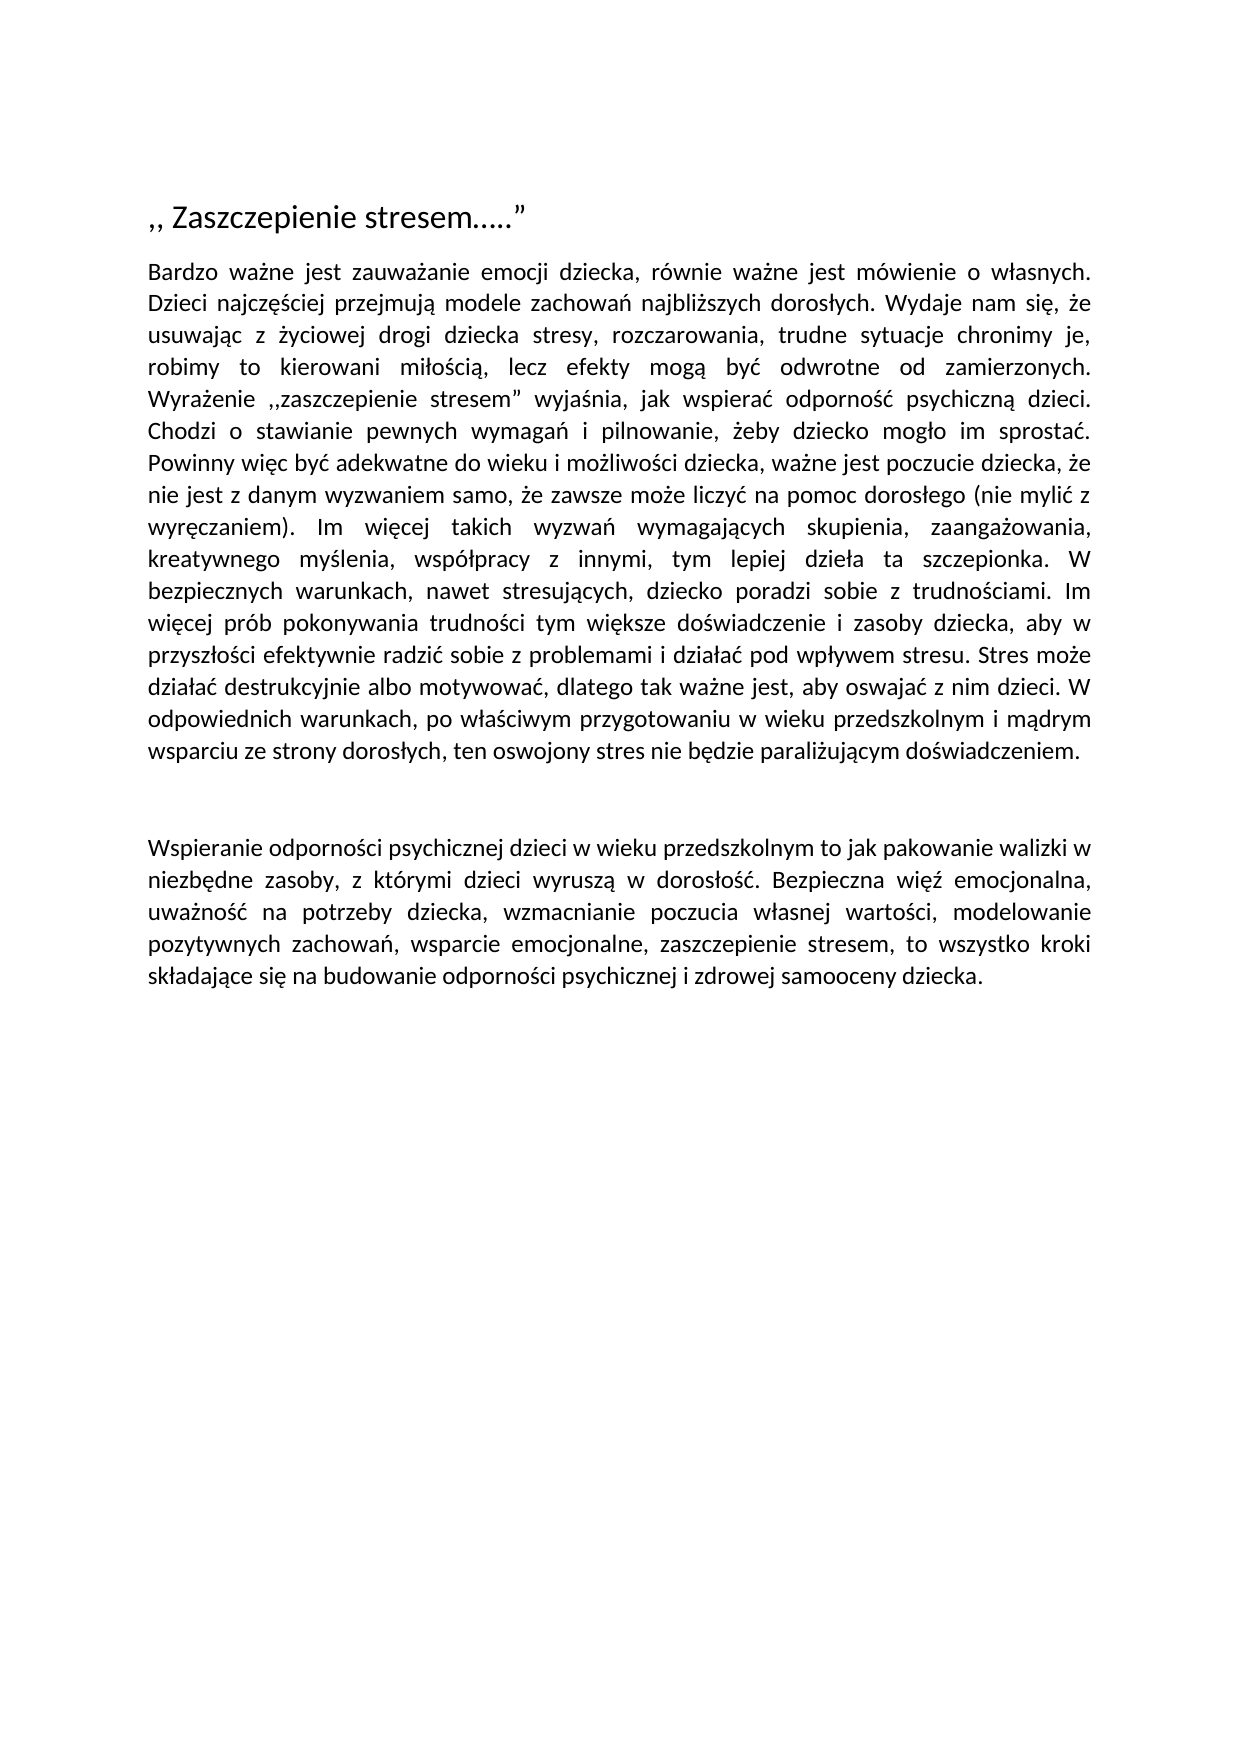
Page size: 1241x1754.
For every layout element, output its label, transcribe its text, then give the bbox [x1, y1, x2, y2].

text ,, Zaszczepienie stresem…..” [148, 196, 1093, 237]
text Wspieranie odporności psychicznej dzieci w wieku przedszkolnym to jak pakowanie walizki w niezbędne zasoby, z którymi dzieci wyruszą w dorosłość. Bezpieczna więź emocjonalna, uważność na potrzeby dziecka, wzmacnianie poczucia własnej wartości, modelowanie pozytywnych zachowań, wsparcie emocjonalne, zaszczepienie stresem, to wszystko kroki składające się na budowanie odporności psychicznej i zdrowej samooceny dziecka. [148, 833, 1093, 991]
text Bardzo ważne jest zauważanie emocji dziecka, równie ważne jest mówienie o własnych. Dzieci najczęściej przejmują modele zachowań najbliższych dorosłych. Wydaje nam się, że usuwając z życiowej drogi dziecka stresy, rozczarowania, trudne sytuacje chronimy je, robimy to kierowani miłością, lecz efekty mogą być odwrotne od zamierzonych. Wyrażenie ,,zaszczepienie stresem” wyjaśnia, jak wspierać odporność psychiczną dzieci. Chodzi o stawianie pewnych wymagań i pilnowanie, żeby dziecko mogło im sprostać. Powinny więc być adekwatne do wieku i możliwości dziecka, ważne jest poczucie dziecka, że nie jest z danym wyzwaniem samo, że zawsze może liczyć na pomoc dorosłego (nie mylić z wyręczaniem). Im więcej takich wyzwań wymagających skupienia, zaangażowania, kreatywnego myślenia, współpracy z innymi, tym lepiej dzieła ta szczepionka. W bezpiecznych warunkach, nawet stresujących, dziecko poradzi sobie z trudnościami. Im więcej prób pokonywania trudności tym większe doświadczenie i zasoby dziecka, aby w przyszłości efektywnie radzić sobie z problemami i działać pod wpływem stresu. Stres może działać destrukcyjnie albo motywować, dlatego tak ważne jest, aby oswajać z nim dzieci. W odpowiednich warunkach, po właściwym przygotowaniu w wieku przedszkolnym i mądrym wsparciu ze strony dorosłych, ten oswojony stres nie będzie paraliżującym doświadczeniem. [148, 256, 1093, 766]
